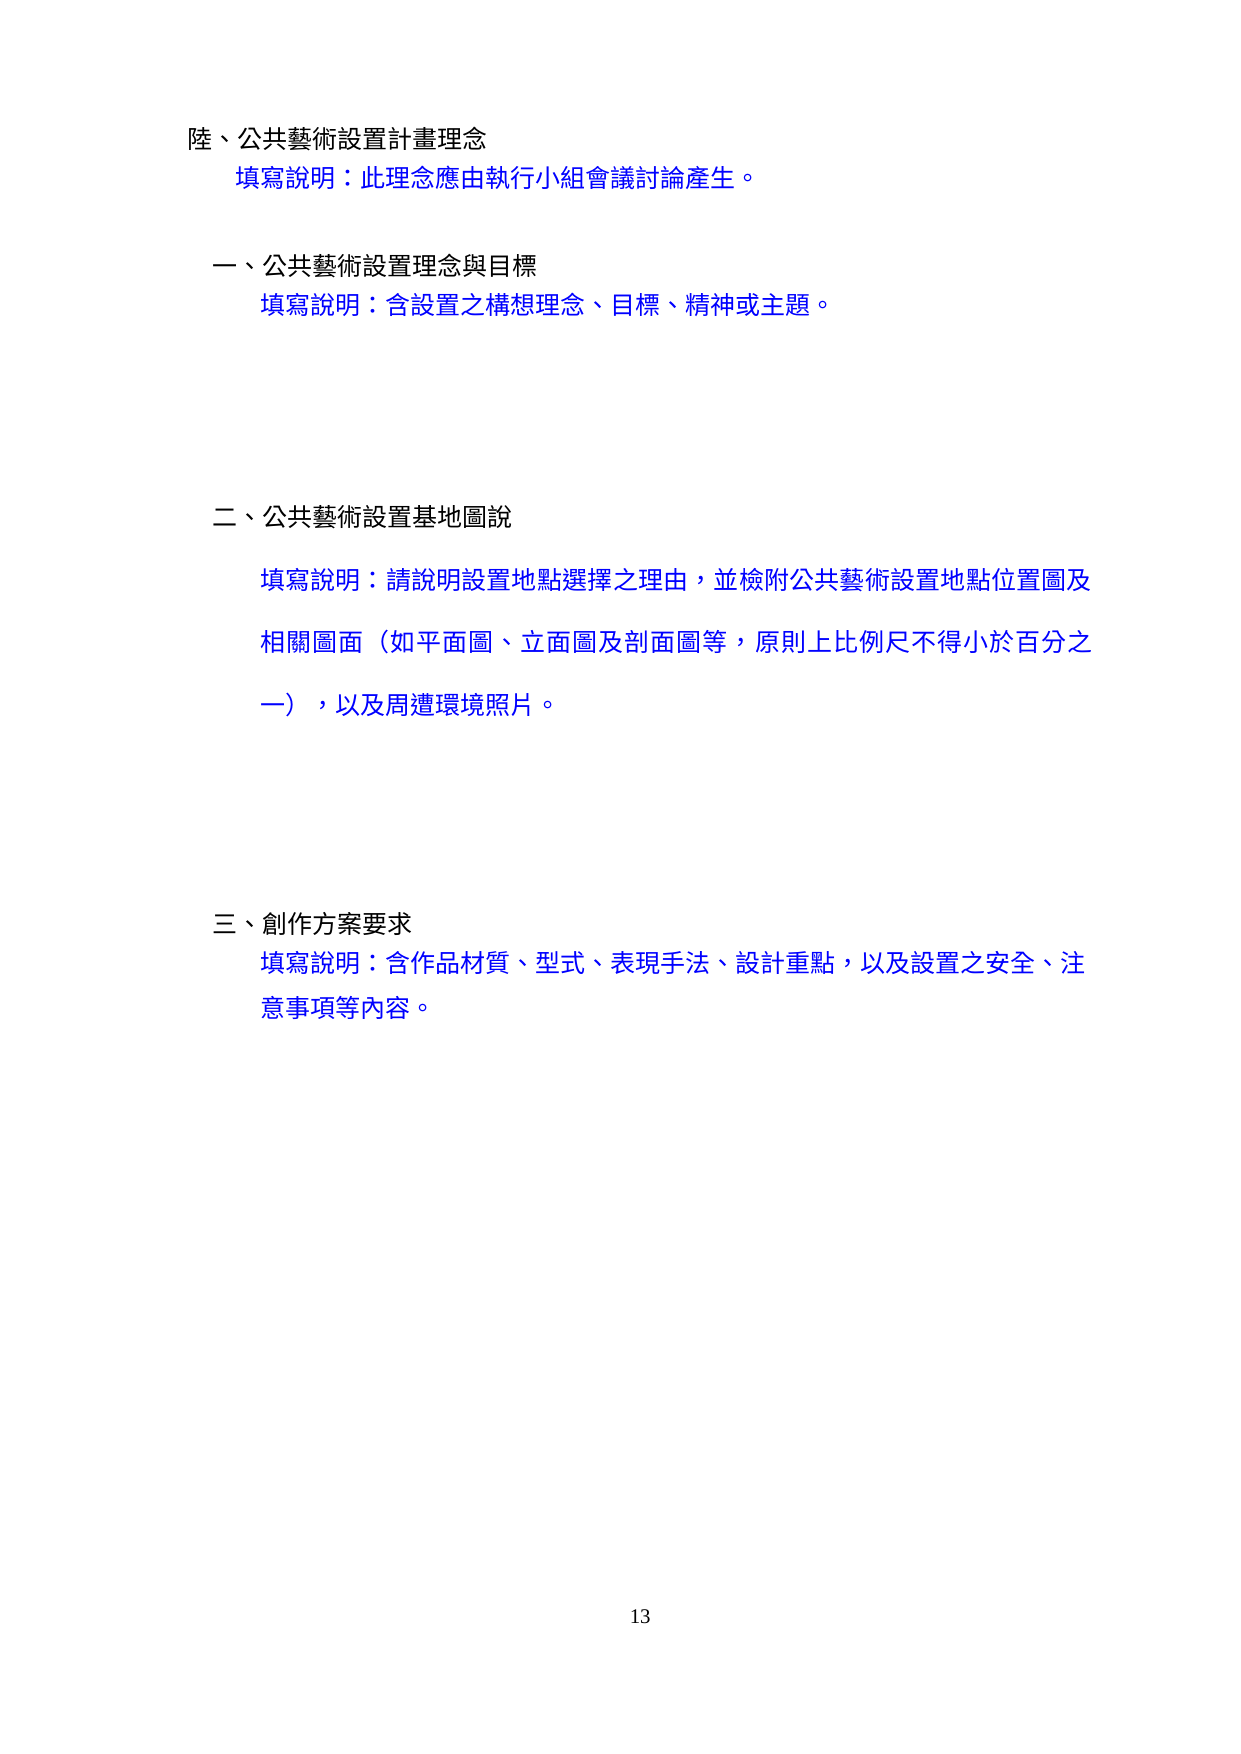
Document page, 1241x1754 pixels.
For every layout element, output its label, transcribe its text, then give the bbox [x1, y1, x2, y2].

text 填寫說明：此理念應由執行小組會議討論產生。 [235, 159, 1092, 195]
text 填寫說明：含作品材質、型式、表現手法、設計重點，以及設置之安全、注意事項等內容。 [260, 943, 1092, 1025]
text 填寫說明：請說明設置地點選擇之理由，並檢附公共藝術設置地點位置圖及相關圖面（如平面圖、立面圖及剖面圖等，原則上比例尺不得小於百分之一），以及周遭環境照片。 [260, 537, 1092, 724]
text 二、公共藝術設置基地圖說 [187, 474, 1092, 537]
text 陸、公共藝術設置計畫理念 [187, 96, 1092, 159]
text 填寫說明：含設置之構想理念、目標、精神或主題。 [260, 285, 1092, 322]
text 一、公共藝術設置理念與目標 [187, 223, 1092, 285]
text 三、創作方案要求 [187, 881, 1092, 943]
